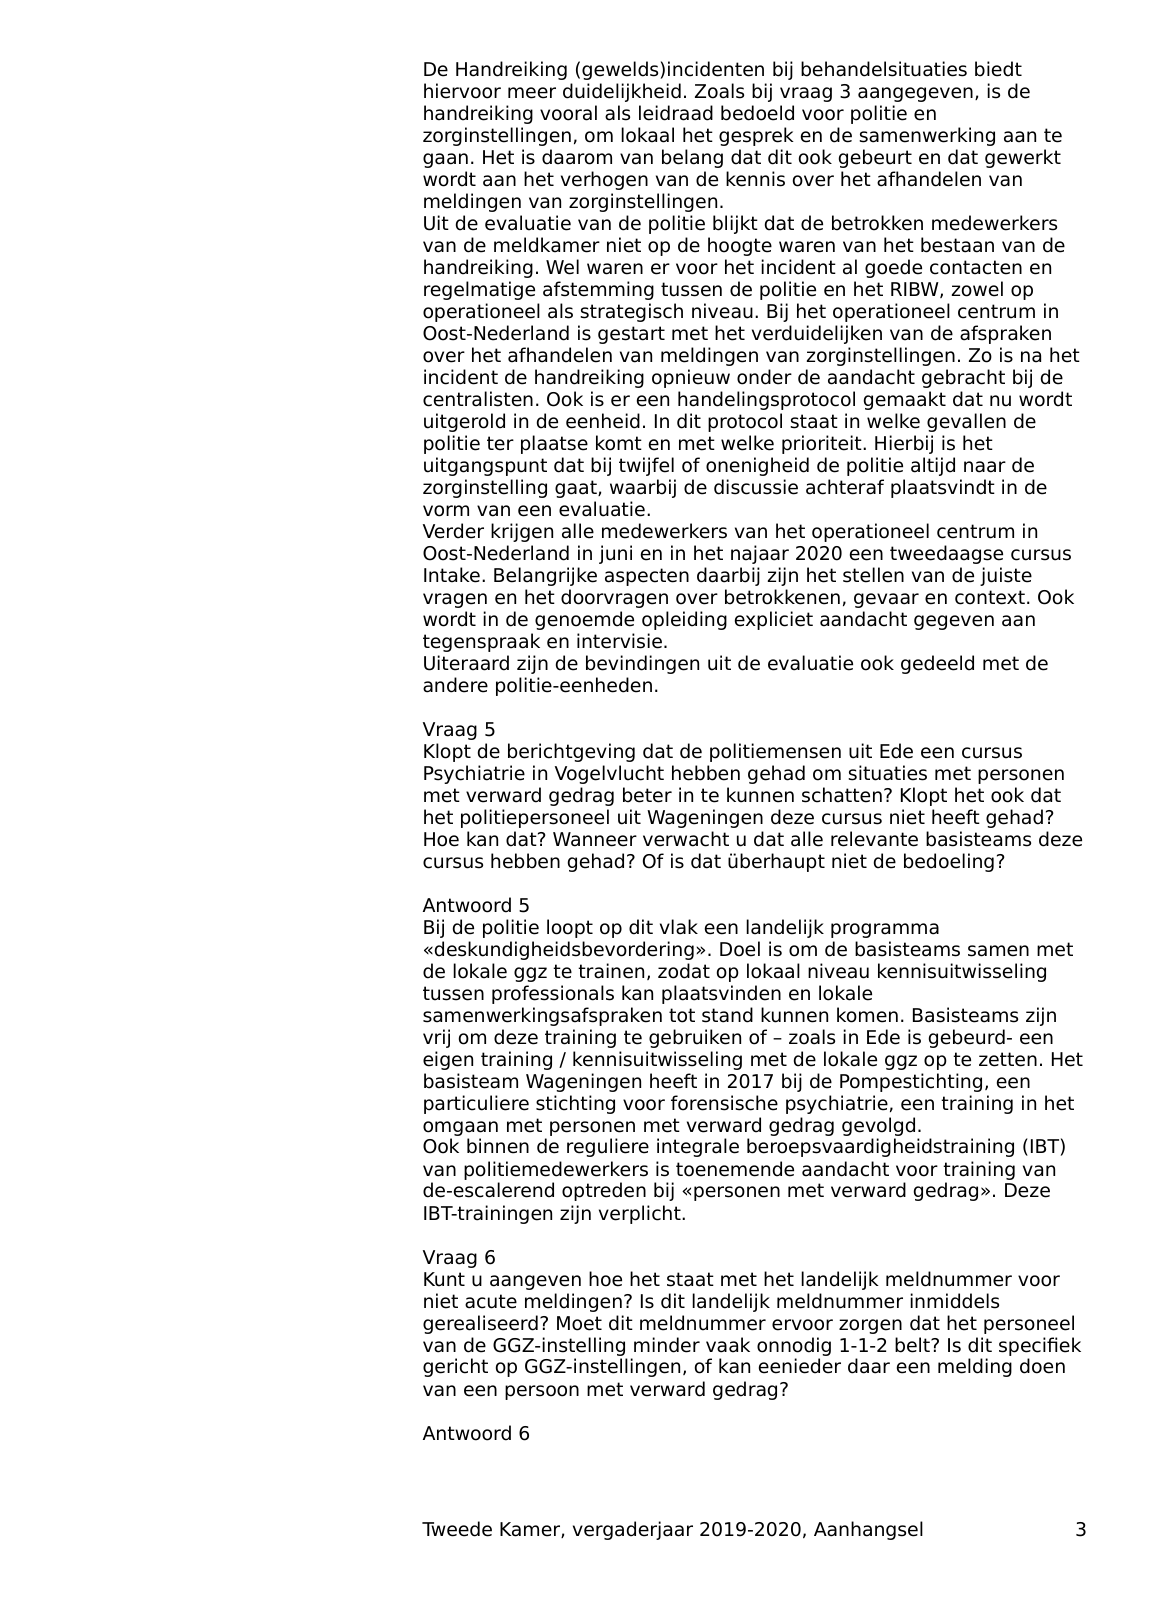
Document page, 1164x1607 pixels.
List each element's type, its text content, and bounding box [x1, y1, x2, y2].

text Antwoord 5 [422, 895, 1087, 917]
text Uiteraard zijn de bevindingen uit de evaluatie ook gedeeld met de andere politie-eenheden. [422, 652, 1087, 696]
text Vraag 5 [422, 719, 1087, 741]
text Kunt u aangeven hoe het staat met het landelijk meldnummer voor niet acute meldingen? Is dit landelijk meldnummer inmiddels gerealiseerd? Moet dit meldnummer ervoor zorgen dat het personeel van de GGZ-instelling minder vaak onnodig 1-1-2 belt? Is dit specifiek gericht op GGZ-instellingen, of kan eenieder daar een melding doen van een persoon met verward gedrag? [422, 1268, 1087, 1400]
text Bij de politie loopt op dit vlak een landelijk programma «deskundigheidsbevordering». Doel is om de basisteams samen met de lokale ggz te trainen, zodat op lokaal niveau kennisuitwisseling tussen professionals kan plaatsvinden en lokale samenwerkingsafspraken tot stand kunnen komen. Basisteams zijn vrij om deze training te gebruiken of – zoals in Ede is gebeurd- een eigen training / kennisuitwisseling met de lokale ggz op te zetten. Het basisteam Wageningen heeft in 2017 bij de Pompestichting, een particuliere stichting voor forensische psychiatrie, een training in het omgaan met personen met verward gedrag gevolgd. [422, 917, 1087, 1136]
text Klopt de berichtgeving dat de politiemensen uit Ede een cursus Psychiatrie in Vogelvlucht hebben gehad om situaties met personen met verward gedrag beter in te kunnen schatten? Klopt het ook dat het politiepersoneel uit Wageningen deze cursus niet heeft gehad? Hoe kan dat? Wanneer verwacht u dat alle relevante basisteams deze cursus hebben gehad? Of is dat überhaupt niet de bedoeling? [422, 741, 1087, 872]
text De Handreiking (gewelds)incidenten bij behandelsituaties biedt hiervoor meer duidelijkheid. Zoals bij vraag 3 aangegeven, is de handreiking vooral als leidraad bedoeld voor politie en zorginstellingen, om lokaal het gesprek en de samenwerking aan te gaan. Het is daarom van belang dat dit ook gebeurt en dat gewerkt wordt aan het verhogen van de kennis over het afhandelen van meldingen van zorginstellingen. [422, 59, 1087, 213]
text Uit de evaluatie van de politie blijkt dat de betrokken medewerkers van de meldkamer niet op de hoogte waren van het bestaan van de handreiking. Wel waren er voor het incident al goede contacten en regelmatige afstemming tussen de politie en het RIBW, zowel op operationeel als strategisch niveau. Bij het operationeel centrum in Oost-Nederland is gestart met het verduidelijken van de afspraken over het afhandelen van meldingen van zorginstellingen. Zo is na het incident de handreiking opnieuw onder de aandacht gebracht bij de centralisten. Ook is er een handelingsprotocol gemaakt dat nu wordt uitgerold in de eenheid. In dit protocol staat in welke gevallen de politie ter plaatse komt en met welke prioriteit. Hierbij is het uitgangspunt dat bij twijfel of onenigheid de politie altijd naar de zorginstelling gaat, waarbij de discussie achteraf plaatsvindt in de vorm van een evaluatie. [422, 213, 1087, 521]
text Verder krijgen alle medewerkers van het operationeel centrum in Oost-Nederland in juni en in het najaar 2020 een tweedaagse cursus Intake. Belangrijke aspecten daarbij zijn het stellen van de juiste vragen en het doorvragen over betrokkenen, gevaar en context. Ook wordt in de genoemde opleiding expliciet aandacht gegeven aan tegenspraak en intervisie. [422, 521, 1087, 652]
text Vraag 6 [422, 1247, 1087, 1268]
text Antwoord 6 [422, 1423, 1087, 1444]
text Ook binnen de reguliere integrale beroepsvaardigheidstraining (IBT) van politiemedewerkers is toenemende aandacht voor training van de-escalerend optreden bij «personen met verward gedrag». Deze IBT-trainingen zijn verplicht. [422, 1136, 1087, 1224]
